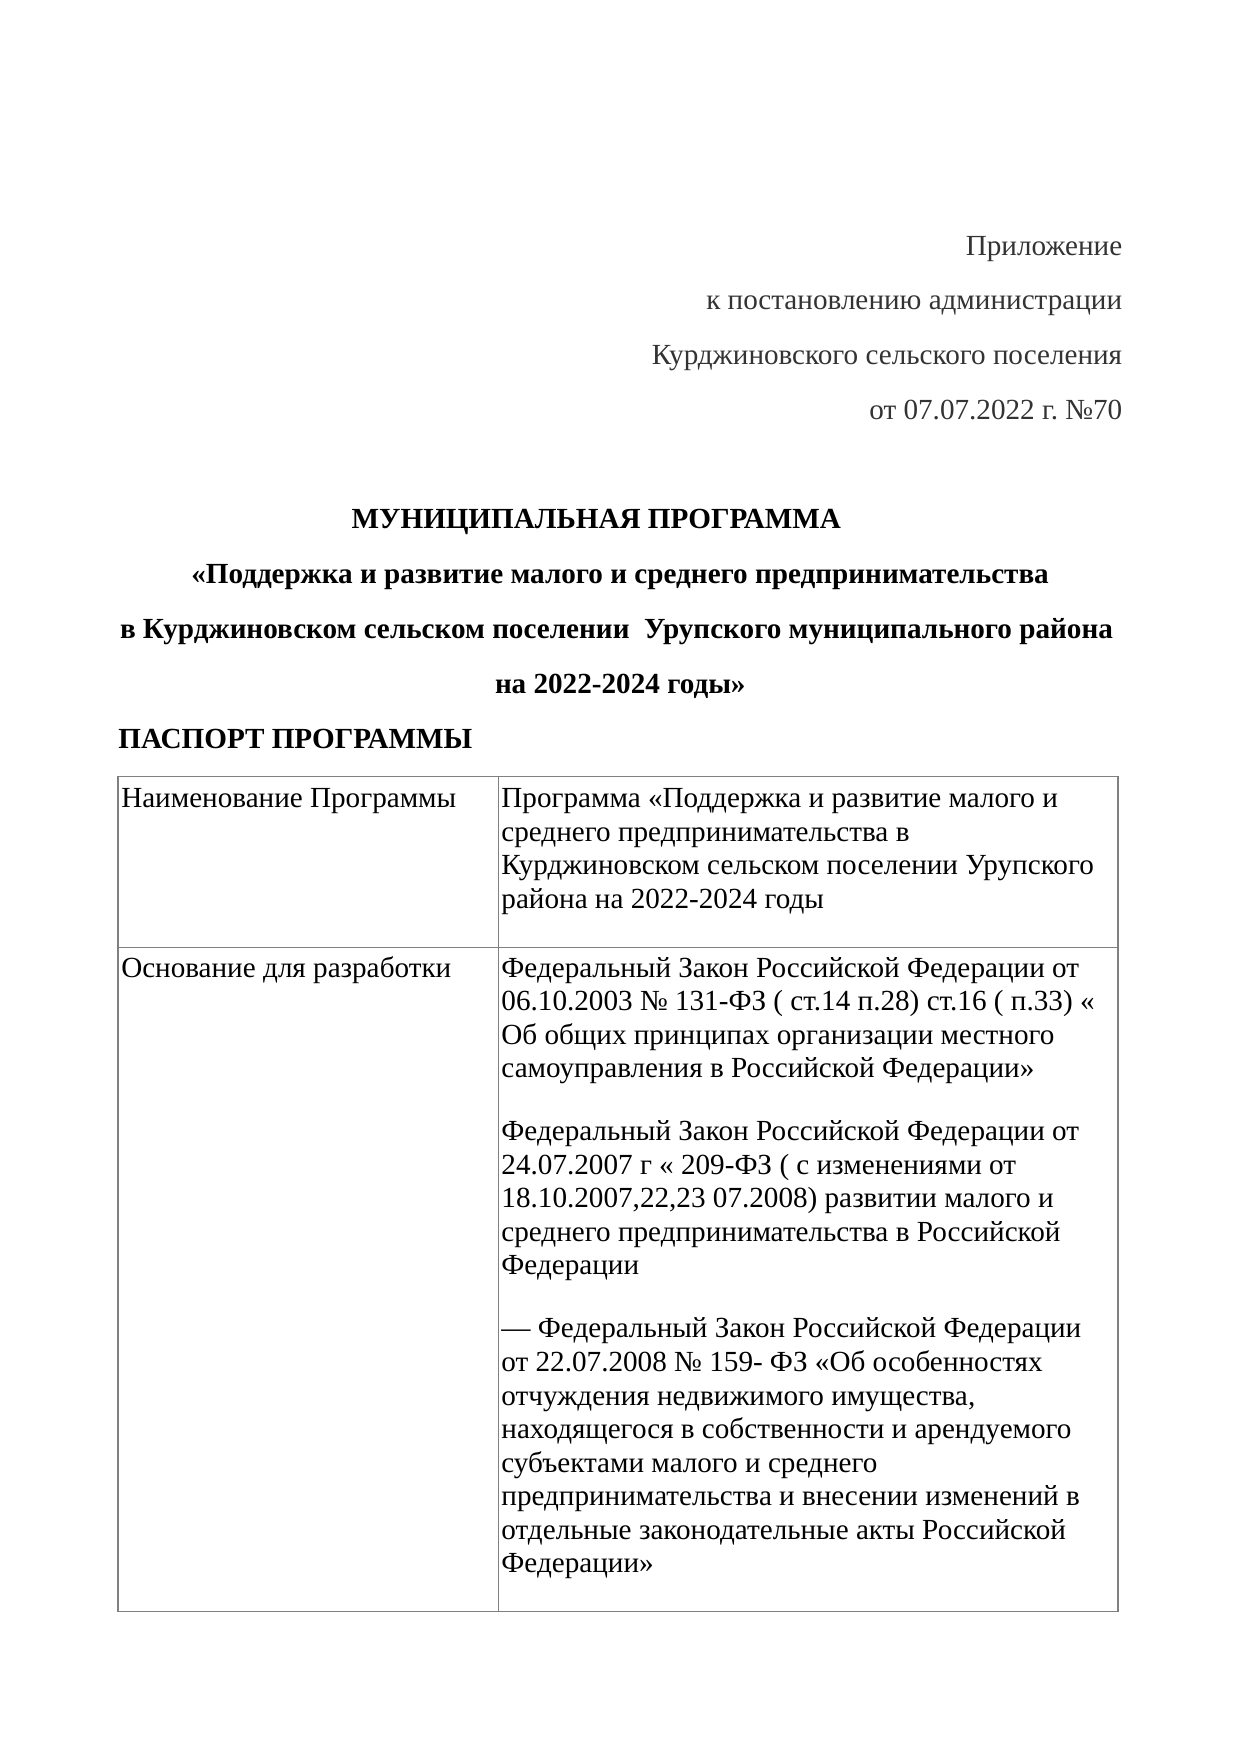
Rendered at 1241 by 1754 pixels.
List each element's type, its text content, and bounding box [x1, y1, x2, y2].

table_header Наименование Программы [119, 777, 498, 947]
text в Курджиновском сельском поселении Урупского муниципального района [118, 611, 1122, 645]
text Курджиновского сельского поселения [118, 337, 1122, 371]
text Приложение [118, 228, 1122, 261]
text к постановлению администрации [118, 282, 1122, 316]
text на 2022-2024 годы» [118, 666, 1122, 699]
text МУНИЦИПАЛЬНАЯ ПРОГРАММА [118, 502, 1122, 535]
table_header Программа «Поддержка и развитие малого и среднего предпринимательства в Курджиновском сельском поселении Урупского района на 2022-2024 годы [499, 777, 1117, 947]
text от 07.07.2022 г. №70 [118, 392, 1122, 426]
table_cell Федеральный Закон Российской Федерации от 06.10.2003 № 131-ФЗ ( ст.14 п.28) ст.16 ( п.33) « Об общих принципах организации местного самоуправления в Российской Федерации» Федеральный Закон Российской Федерации от 24.07.2007 г « 209-ФЗ ( с изменениями от 18.10.2007,22,23 07.2008) развитии малого и среднего предпринимательства в Российской Федерации — Федеральный Закон Российской Федерации от 22.07.2008 № 159- ФЗ «Об особенностях отчуждения недвижимого имущества, находящегося в собственности и арендуемого субъектами малого и среднего предпринимательства и внесении изменений в отдельные законодательные акты Российской Федерации» [499, 948, 1117, 1611]
text ПАСПОРТ ПРОГРАММЫ [118, 721, 1122, 754]
table_cell Основание для разработки [119, 948, 498, 1611]
text «Поддержка и развитие малого и среднего предпринимательства [118, 556, 1122, 590]
